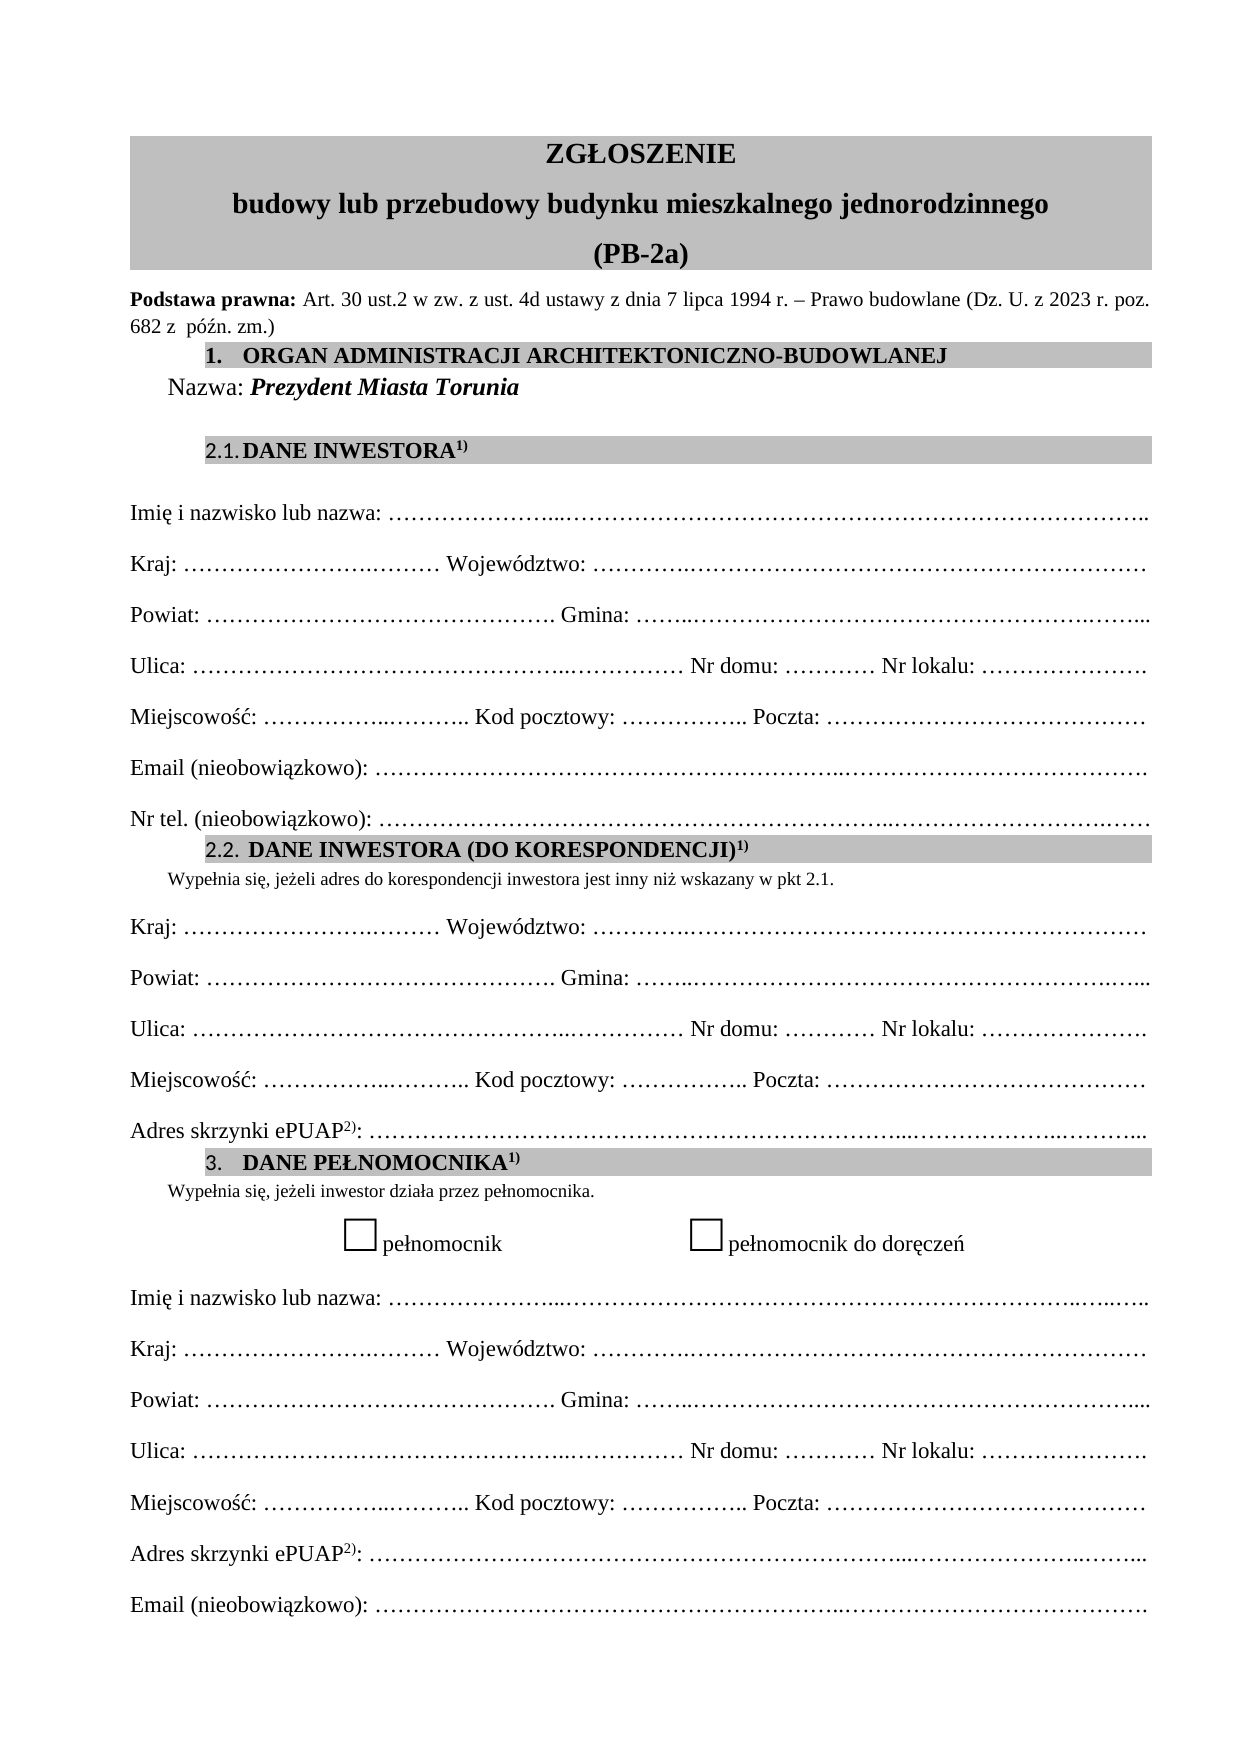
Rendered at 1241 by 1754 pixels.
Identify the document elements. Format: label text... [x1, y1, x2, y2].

text Powiat: ………………………………………. Gmina: ……..…………………………………………….……... [130, 601, 1152, 627]
text budowy lub przebudowy budynku mieszkalnego jednorodzinnego [130, 186, 1152, 220]
list DANE INWESTORA (DO KORESPONDENCJI)1) [205, 835, 1152, 863]
text Nr tel. (nieobowiązkowo): …………………………………………………………..……………………….…… [130, 805, 1152, 832]
list Nazwa: Prezydent Miasta Torunia [167, 372, 1152, 401]
text Kraj: …………………….……… Województwo: ………….…………………………………………………… [130, 1336, 1152, 1362]
list DANE INWESTORA1) [205, 436, 1152, 464]
text Kraj: …………………….……… Województwo: ………….…………………………………………………… [130, 550, 1152, 576]
text Ulica: …………………………………………..…………… Nr domu: ………… Nr lokalu: …………………. [130, 1438, 1152, 1464]
text Ulica: …………………………………………..…………… Nr domu: ………… Nr lokalu: …………………. [130, 1015, 1152, 1042]
list □ pełnomocnik □ pełnomocnik do doręczeń [167, 1201, 1152, 1264]
text Email (nieobowiązkowo): ……………………………………………………..…………………………………. [130, 754, 1152, 781]
text Adres skrzynki ePUAP2): ……………………………………………………………...…………………..……... [130, 1540, 1152, 1566]
text Powiat: ………………………………………. Gmina: ……..……………………………………………….…... [130, 964, 1152, 991]
text (PB-2a) [130, 236, 1152, 270]
list Wypełnia się, jeżeli inwestor działa przez pełnomocnika. [167, 1180, 1152, 1201]
text Ulica: …………………………………………..…………… Nr domu: ………… Nr lokalu: …………………. [130, 652, 1152, 678]
text Miejscowość: ……………..……….. Kod pocztowy: …………….. Poczta: …………………………………… [130, 703, 1152, 729]
text Podstawa prawna: Art. 30 ust.2 w zw. z ust. 4d ustawy z dnia 7 lipca 1994 r. – Prawo budowlane (Dz. U. z 2023 r. poz. 682 z późn. zm.) [130, 287, 1152, 338]
text Imię i nazwisko lub nazwa: …………………...…………………………………………………………..…..….. [130, 1284, 1152, 1311]
text Kraj: …………………….……… Województwo: ………….…………………………………………………… [130, 913, 1152, 939]
text Adres skrzynki ePUAP2): ……………………………………………………………...………………..………... [130, 1117, 1152, 1144]
text Imię i nazwisko lub nazwa: …………………...………………………………………………………………….. [130, 499, 1152, 525]
text Email (nieobowiązkowo): ……………………………………………………..…………………………………. [130, 1591, 1152, 1617]
text Powiat: ………………………………………. Gmina: ……..………………………………………………….... [130, 1387, 1152, 1413]
list DANE PEŁNOMOCNIKA1) [205, 1148, 1152, 1176]
text Miejscowość: ……………..……….. Kod pocztowy: …………….. Poczta: …………………………………… [130, 1489, 1152, 1515]
list ORGAN ADMINISTRACJI ARCHITEKTONICZNO-BUDOWLANEJ [205, 342, 1152, 368]
list Wypełnia się, jeżeli adres do korespondencji inwestora jest inny niż wskazany w pkt 2.1. [167, 868, 1152, 889]
text Miejscowość: ……………..……….. Kod pocztowy: …………….. Poczta: …………………………………… [130, 1066, 1152, 1093]
text ZGŁOSZENIE [130, 136, 1152, 169]
